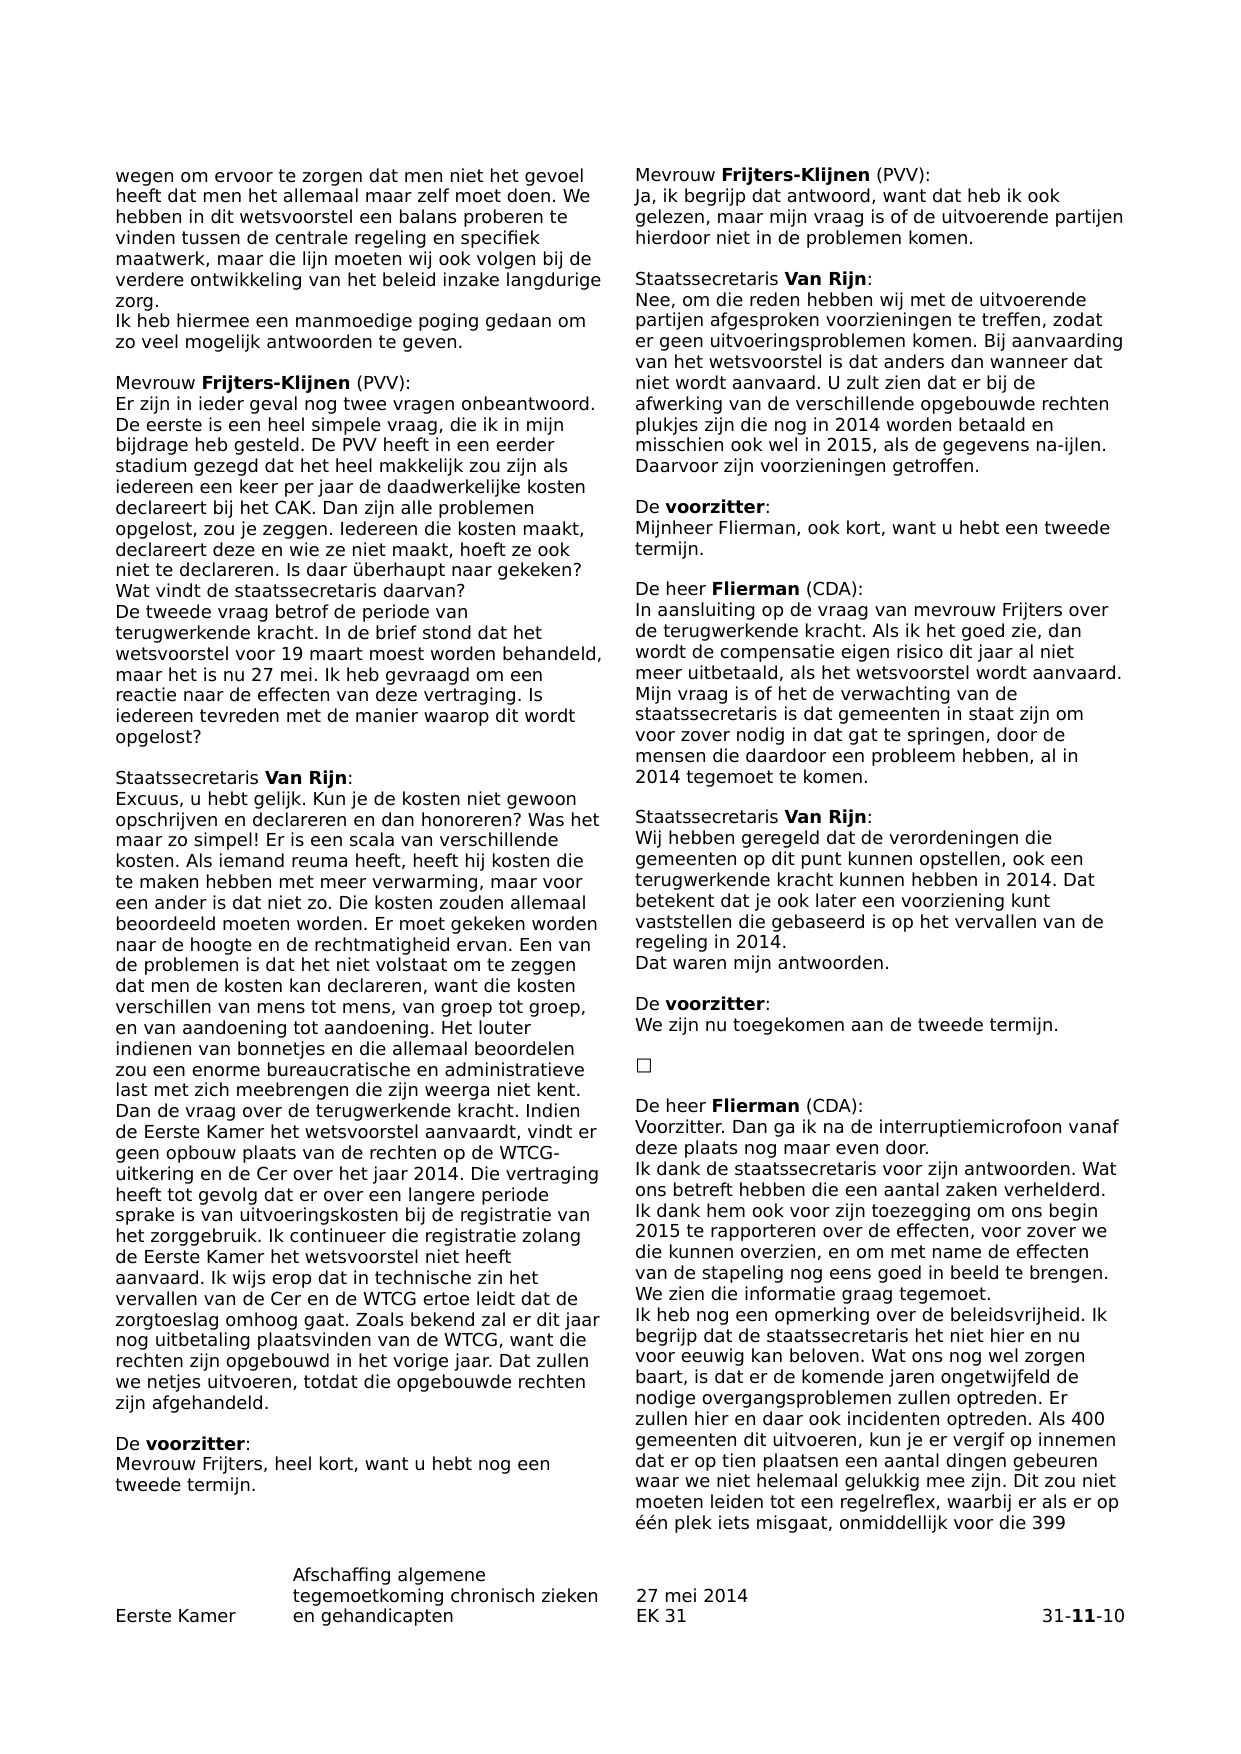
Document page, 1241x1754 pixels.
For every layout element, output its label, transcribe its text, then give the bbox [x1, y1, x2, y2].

text We zijn nu toegekomen aan de tweede termijn. [635, 1015, 1125, 1036]
text De tweede vraag betrof de periode van terugwerkende kracht. In de brief stond dat het wetsvoorstel voor 19 maart moest worden behandeld, maar het is nu 27 mei. Ik heb gevraagd om een reactie naar de effecten van deze vertraging. Is iedereen tevreden met de manier waarop dit wordt opgelost? [115, 602, 605, 748]
text De heer Flierman (CDA): [635, 1096, 1125, 1117]
text Wij hebben geregeld dat de verordeningen die gemeenten op dit punt kunnen opstellen, ook een terugwerkende kracht kunnen hebben in 2014. Dat betekent dat je ook later een voorziening kunt vaststellen die gebaseerd is op het vervallen van de regeling in 2014. [635, 828, 1125, 953]
text Er zijn in ieder geval nog twee vragen onbeantwoord. De eerste is een heel simpele vraag, die ik in mijn bijdrage heb gesteld. De PVV heeft in een eerder stadium gezegd dat het heel makkelijk zou zijn als iedereen een keer per jaar de daadwerkelijke kosten declareert bij het CAK. Dan zijn alle problemen opgelost, zou je zeggen. Iedereen die kosten maakt, declareert deze en wie ze niet maakt, hoeft ze ook niet te declareren. Is daar überhaupt naar gekeken? Wat vindt de staatssecretaris daarvan? [115, 393, 605, 602]
text Dan de vraag over de terugwerkende kracht. Indien de Eerste Kamer het wetsvoorstel aanvaardt, vindt er geen opbouw plaats van de rechten op de WTCG-uitkering en de Cer over het jaar 2014. Die vertraging heeft tot gevolg dat er over een langere periode sprake is van uitvoeringskosten bij de registratie van het zorggebruik. Ik continueer die registratie zolang de Eerste Kamer het wetsvoorstel niet heeft aanvaard. Ik wijs erop dat in technische zin het vervallen van de Cer en de WTCG ertoe leidt dat de zorgtoeslag omhoog gaat. Zoals bekend zal er dit jaar nog uitbetaling plaatsvinden van de WTCG, want die rechten zijn opgebouwd in het vorige jaar. Dat zullen we netjes uitvoeren, totdat die opgebouwde rechten zijn afgehandeld. [115, 1101, 605, 1413]
text Mevrouw Frijters-Klijnen (PVV): [635, 165, 1125, 186]
text Voorzitter. Dan ga ik na de interruptiemicrofoon vanaf deze plaats nog maar even door. [635, 1117, 1125, 1159]
text Ik dank de staatssecretaris voor zijn antwoorden. Wat ons betreft hebben die een aantal zaken verhelderd. Ik dank hem ook voor zijn toezegging om ons begin 2015 te rapporteren over de effecten, voor zover we die kunnen overzien, en om met name de effecten van de stapeling nog eens goed in beeld te brengen. We zien die informatie graag tegemoet. [635, 1159, 1125, 1304]
text Ja, ik begrijp dat antwoord, want dat heb ik ook gelezen, maar mijn vraag is of de uitvoerende partijen hierdoor niet in de problemen komen. [635, 186, 1125, 248]
text Dat waren mijn antwoorden. [635, 953, 1125, 974]
text Excuus, u hebt gelijk. Kun je de kosten niet gewoon opschrijven en declareren en dan honoreren? Was het maar zo simpel! Er is een scala van verschillende kosten. Als iemand reuma heeft, heeft hij kosten die te maken hebben met meer verwarming, maar voor een ander is dat niet zo. Die kosten zouden allemaal beoordeeld moeten worden. Er moet gekeken worden naar de hoogte en de rechtmatigheid ervan. Een van de problemen is dat het niet volstaat om te zeggen dat men de kosten kan declareren, want die kosten verschillen van mens tot mens, van groep tot groep, en van aandoening tot aandoening. Het louter indienen van bonnetjes en die allemaal beoordelen zou een enorme bureaucratische en administratieve last met zich meebrengen die zijn weerga niet kent. [115, 788, 605, 1101]
text Ik heb hiermee een manmoedige poging gedaan om zo veel mogelijk antwoorden te geven. [115, 311, 605, 353]
text De heer Flierman (CDA): [635, 579, 1125, 600]
text Mevrouw Frijters-Klijnen (PVV): [115, 373, 605, 393]
text Staatssecretaris Van Rijn: [635, 807, 1125, 828]
text Mijnheer Flierman, ook kort, want u hebt een tweede termijn. [635, 517, 1125, 559]
text De voorzitter: [115, 1433, 605, 1454]
text Ik heb nog een opmerking over de beleidsvrijheid. Ik begrijp dat de staatssecretaris het niet hier en nu voor eeuwig kan beloven. Wat ons nog wel zorgen baart, is dat er de komende jaren ongetwijfeld de nodige overgangsproblemen zullen optreden. Er zullen hier en daar ook incidenten optreden. Als 400 gemeenten dit uitvoeren, kun je er vergif op innemen dat er op tien plaatsen een aantal dingen gebeuren waar we niet helemaal gelukkig mee zijn. Dit zou niet moeten leiden tot een regelreflex, waarbij er als er op één plek iets misgaat, onmiddellijk voor die 399 [635, 1304, 1125, 1534]
text wegen om ervoor te zorgen dat men niet het gevoel heeft dat men het allemaal maar zelf moet doen. We hebben in dit wetsvoorstel een balans proberen te vinden tussen de centrale regeling en specifiek maatwerk, maar die lijn moeten wij ook volgen bij de verdere ontwikkeling van het beleid inzake langdurige zorg. [115, 165, 605, 311]
text Nee, om die reden hebben wij met de uitvoerende partijen afgesproken voorzieningen te treffen, zodat er geen uitvoeringsproblemen komen. Bij aanvaarding van het wetsvoorstel is dat anders dan wanneer dat niet wordt aanvaard. U zult zien dat er bij de afwerking van de verschillende opgebouwde rechten plukjes zijn die nog in 2014 worden betaald en misschien ook wel in 2015, als de gegevens na-ijlen. Daarvoor zijn voorzieningen getroffen. [635, 289, 1125, 477]
text In aansluiting op de vraag van mevrouw Frijters over de terugwerkende kracht. Als ik het goed zie, dan wordt de compensatie eigen risico dit jaar al niet meer uitbetaald, als het wetsvoorstel wordt aanvaard. Mijn vraag is of het de verwachting van de staatssecretaris is dat gemeenten in staat zijn om voor zover nodig in dat gat te springen, door de mensen die daardoor een probleem hebben, al in 2014 tegemoet te komen. [635, 600, 1125, 787]
text Staatssecretaris Van Rijn: [635, 268, 1125, 289]
text De voorzitter: [635, 994, 1125, 1015]
text De voorzitter: [635, 497, 1125, 517]
text Mevrouw Frijters, heel kort, want u hebt nog een tweede termijn. [115, 1454, 605, 1496]
text Staatssecretaris Van Rijn: [115, 768, 605, 788]
text ⬜ [635, 1056, 1125, 1076]
